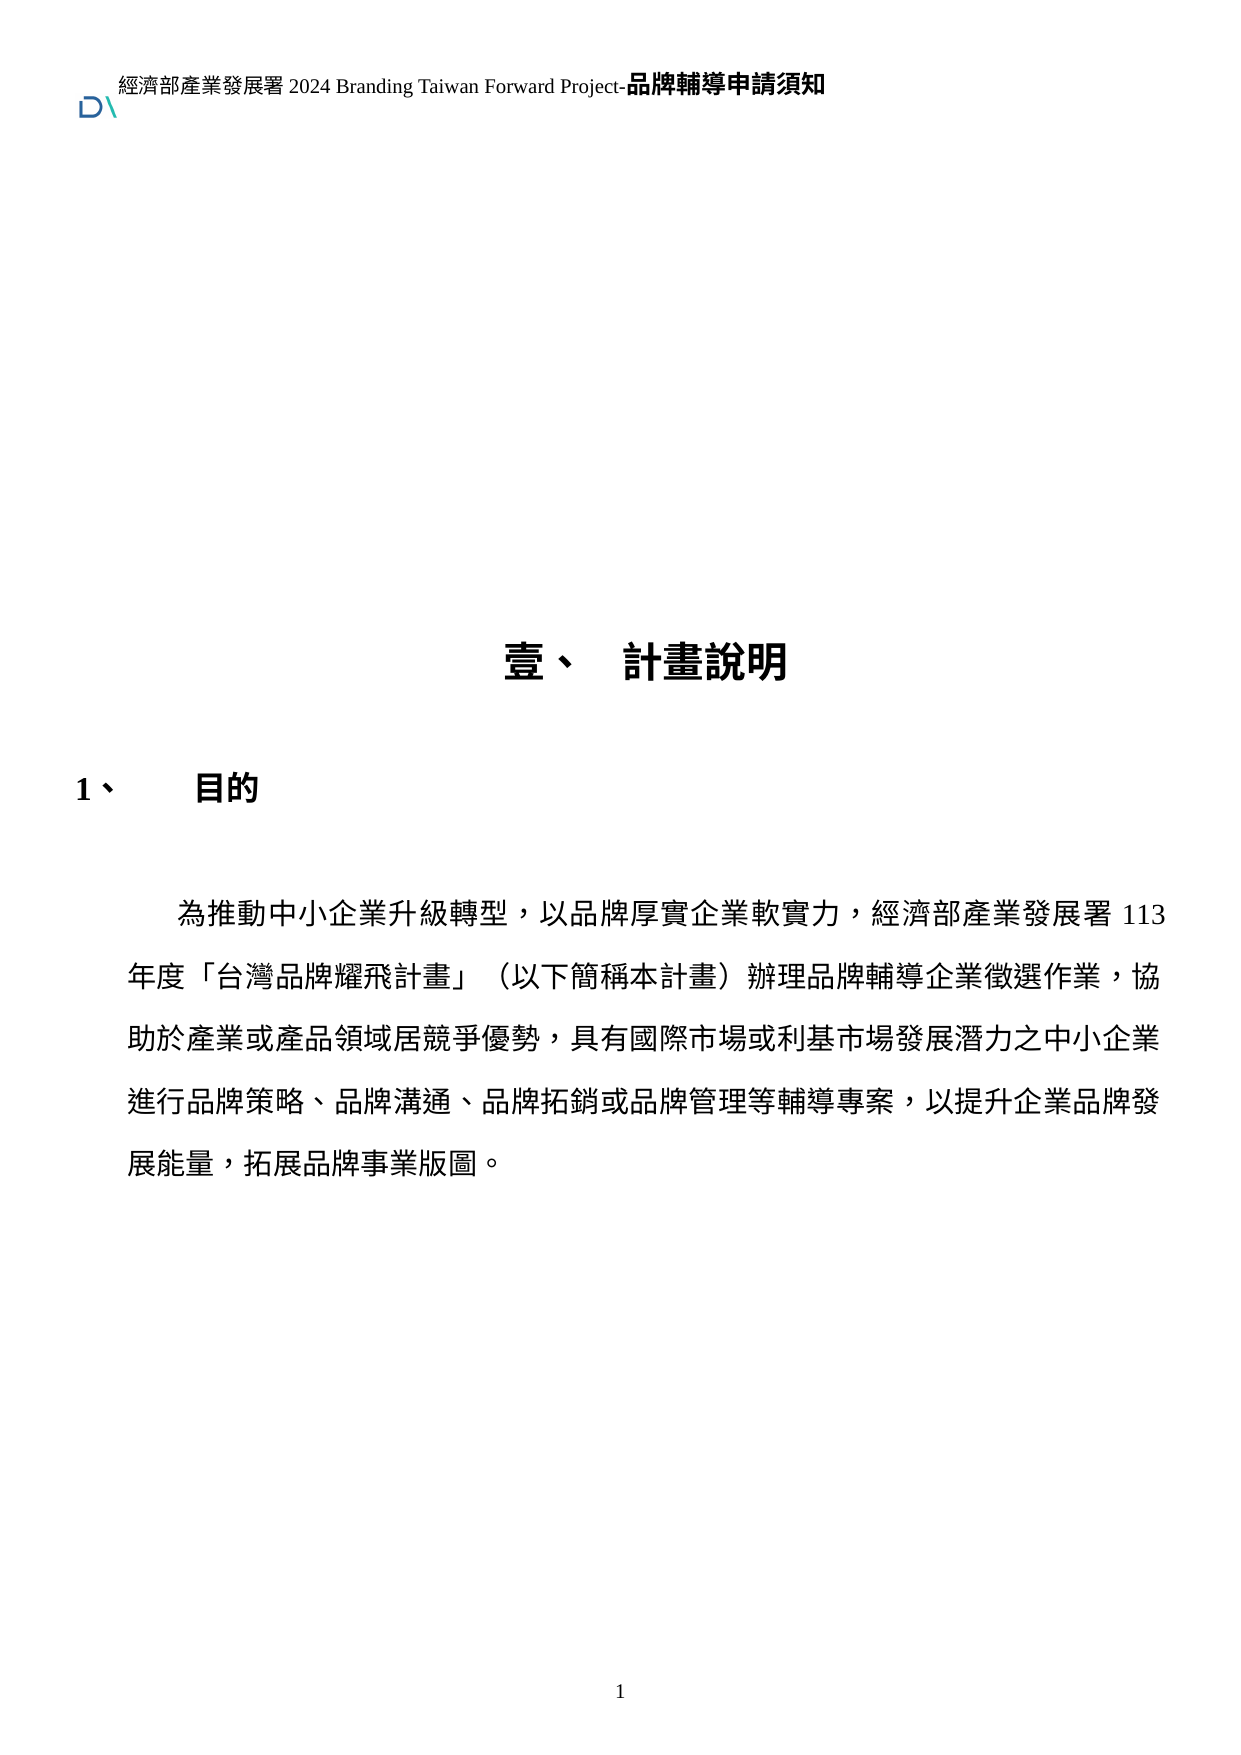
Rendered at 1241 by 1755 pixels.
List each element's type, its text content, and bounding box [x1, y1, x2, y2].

text 為推動中小企業升級轉型，以品牌厚實企業軟實力，經濟部產業發展署113年度「台灣品牌耀飛計畫」（以下簡稱本計畫）辦理品牌輔導企業徵選作業，協助於產業或產品領域居競爭優勢，具有國際市場或利基市場發展潛力之中小企業，進行品牌策略、品牌溝通、品牌拓銷或品牌管理等輔導專案，以提升企業品牌發展能量，拓展品牌事業版圖。 [127, 870, 1165, 1183]
list 計畫說明 [125, 618, 1165, 681]
list 目的 [75, 744, 1165, 807]
